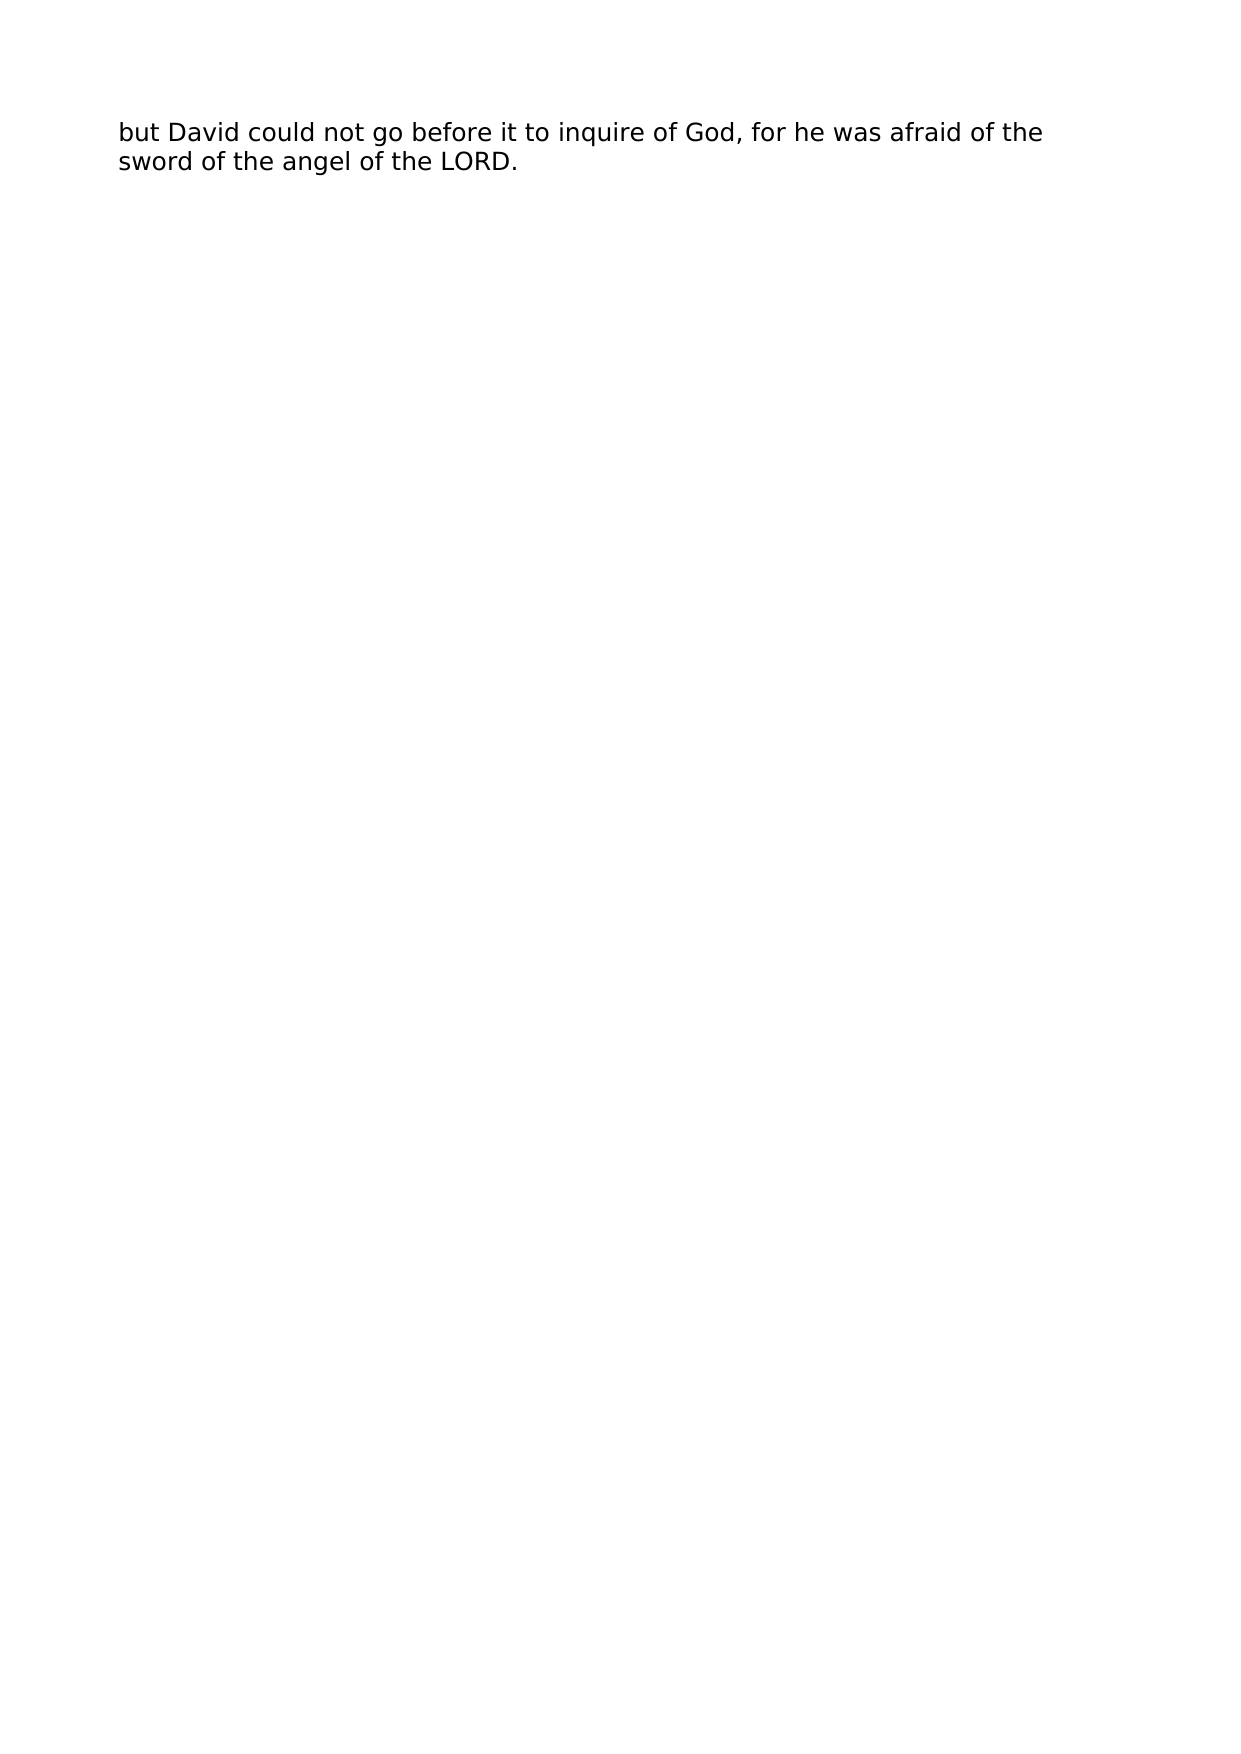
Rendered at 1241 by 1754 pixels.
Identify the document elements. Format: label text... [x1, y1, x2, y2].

text but David could not go before it to inquire of God, for he was afraid of the sword of the angel of the LORD. [118, 118, 1122, 176]
